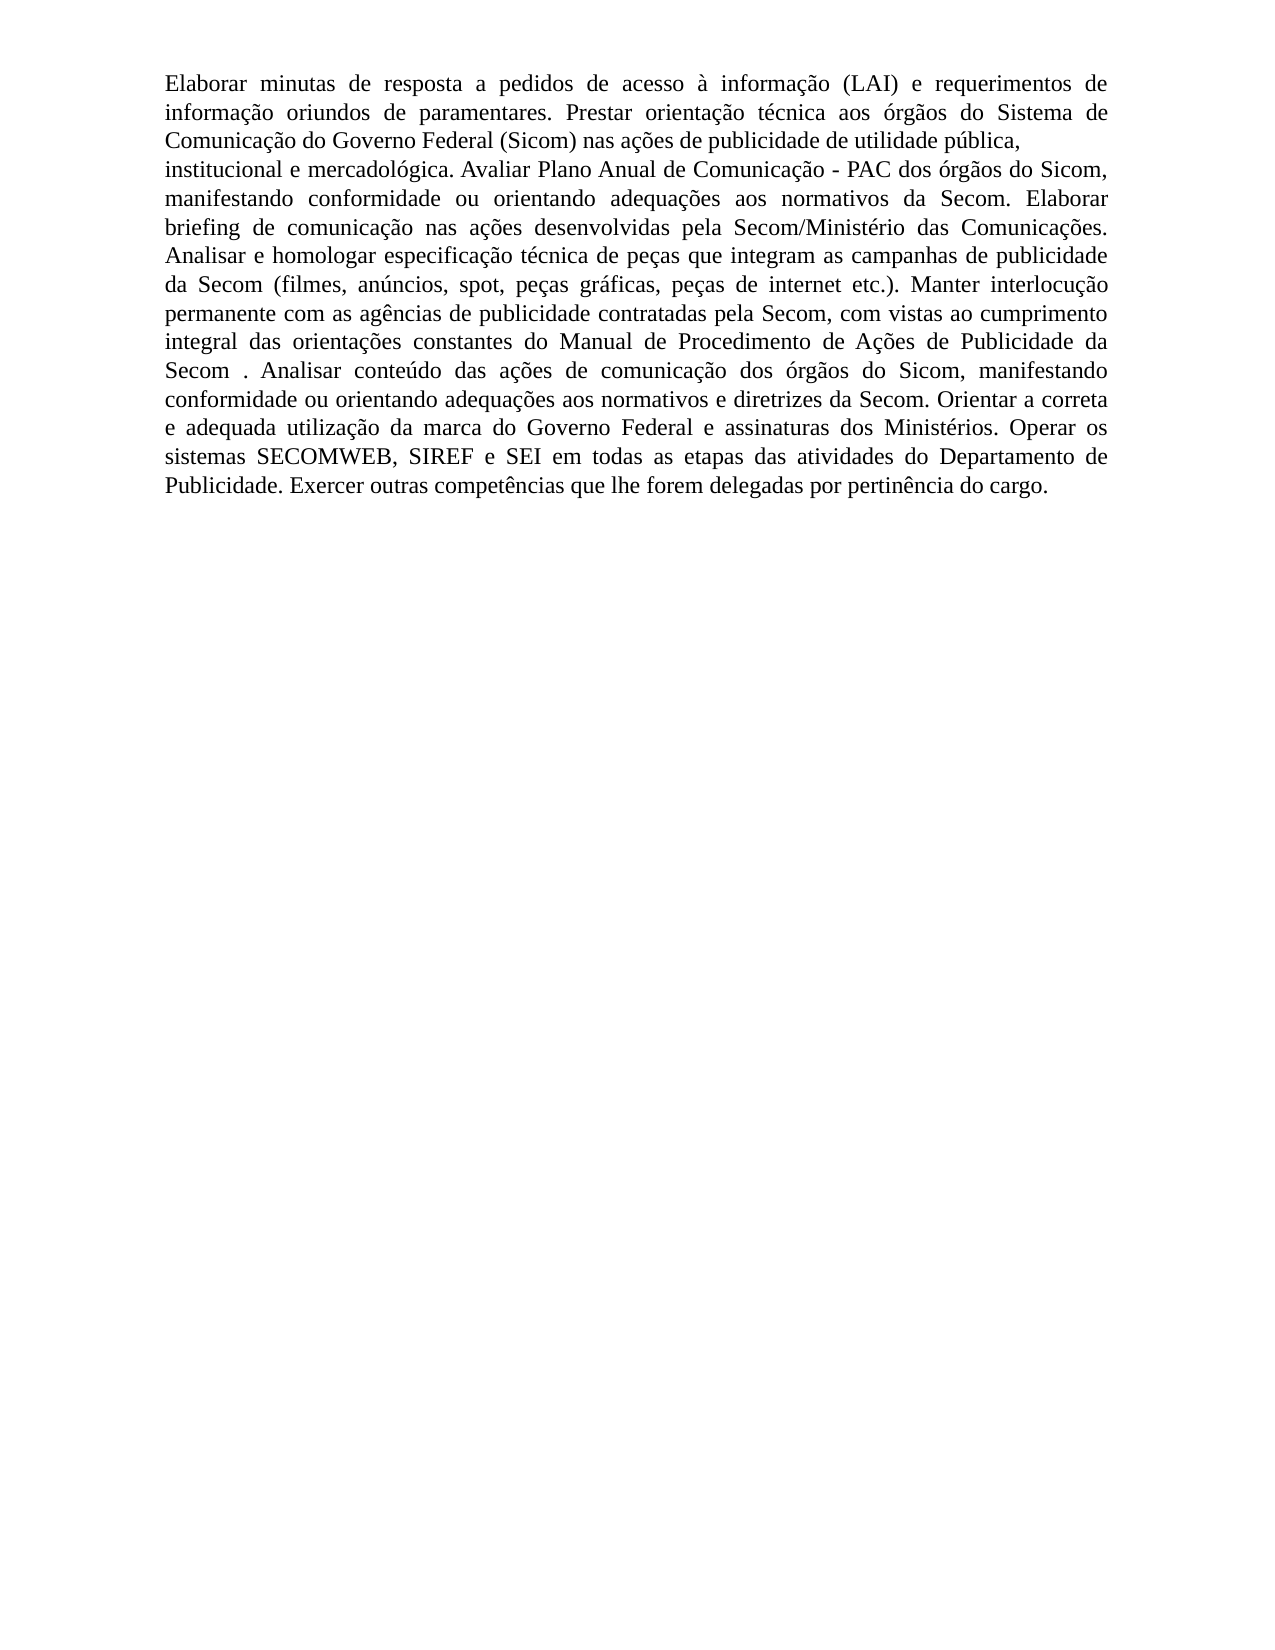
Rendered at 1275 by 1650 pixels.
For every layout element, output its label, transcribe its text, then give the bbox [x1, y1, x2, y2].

text Elaborar minutas de resposta a pedidos de acesso à informação (LAI) e requerimentos de informação oriundos de paramentares. Prestar orientação técnica aos órgãos do Sistema de Comunicação do Governo Federal (Sicom) nas ações de publicidade de utilidade pública, [164, 69, 1110, 154]
text institucional e mercadológica. Avaliar Plano Anual de Comunicação - PAC dos órgãos do Sicom, manifestando conformidade ou orientando adequações aos normativos da Secom. Elaborar briefing de comunicação nas ações desenvolvidas pela Secom/Ministério das Comunicações. Analisar e homologar especificação técnica de peças que integram as campanhas de publicidade da Secom (filmes, anúncios, spot, peças gráficas, peças de internet etc.). Manter interlocução permanente com as agências de publicidade contratadas pela Secom, com vistas ao cumprimento integral das orientações constantes do Manual de Procedimento de Ações de Publicidade da Secom . Analisar conteúdo das ações de comunicação dos órgãos do Sicom, manifestando conformidade ou orientando adequações aos normativos e diretrizes da Secom. Orientar a correta e adequada utilização da marca do Governo Federal e assinaturas dos Ministérios. Operar os sistemas SECOMWEB, SIREF e SEI em todas as etapas das atividades do Departamento de Publicidade. Exercer outras competências que lhe forem delegadas por pertinência do cargo. [164, 156, 1110, 498]
